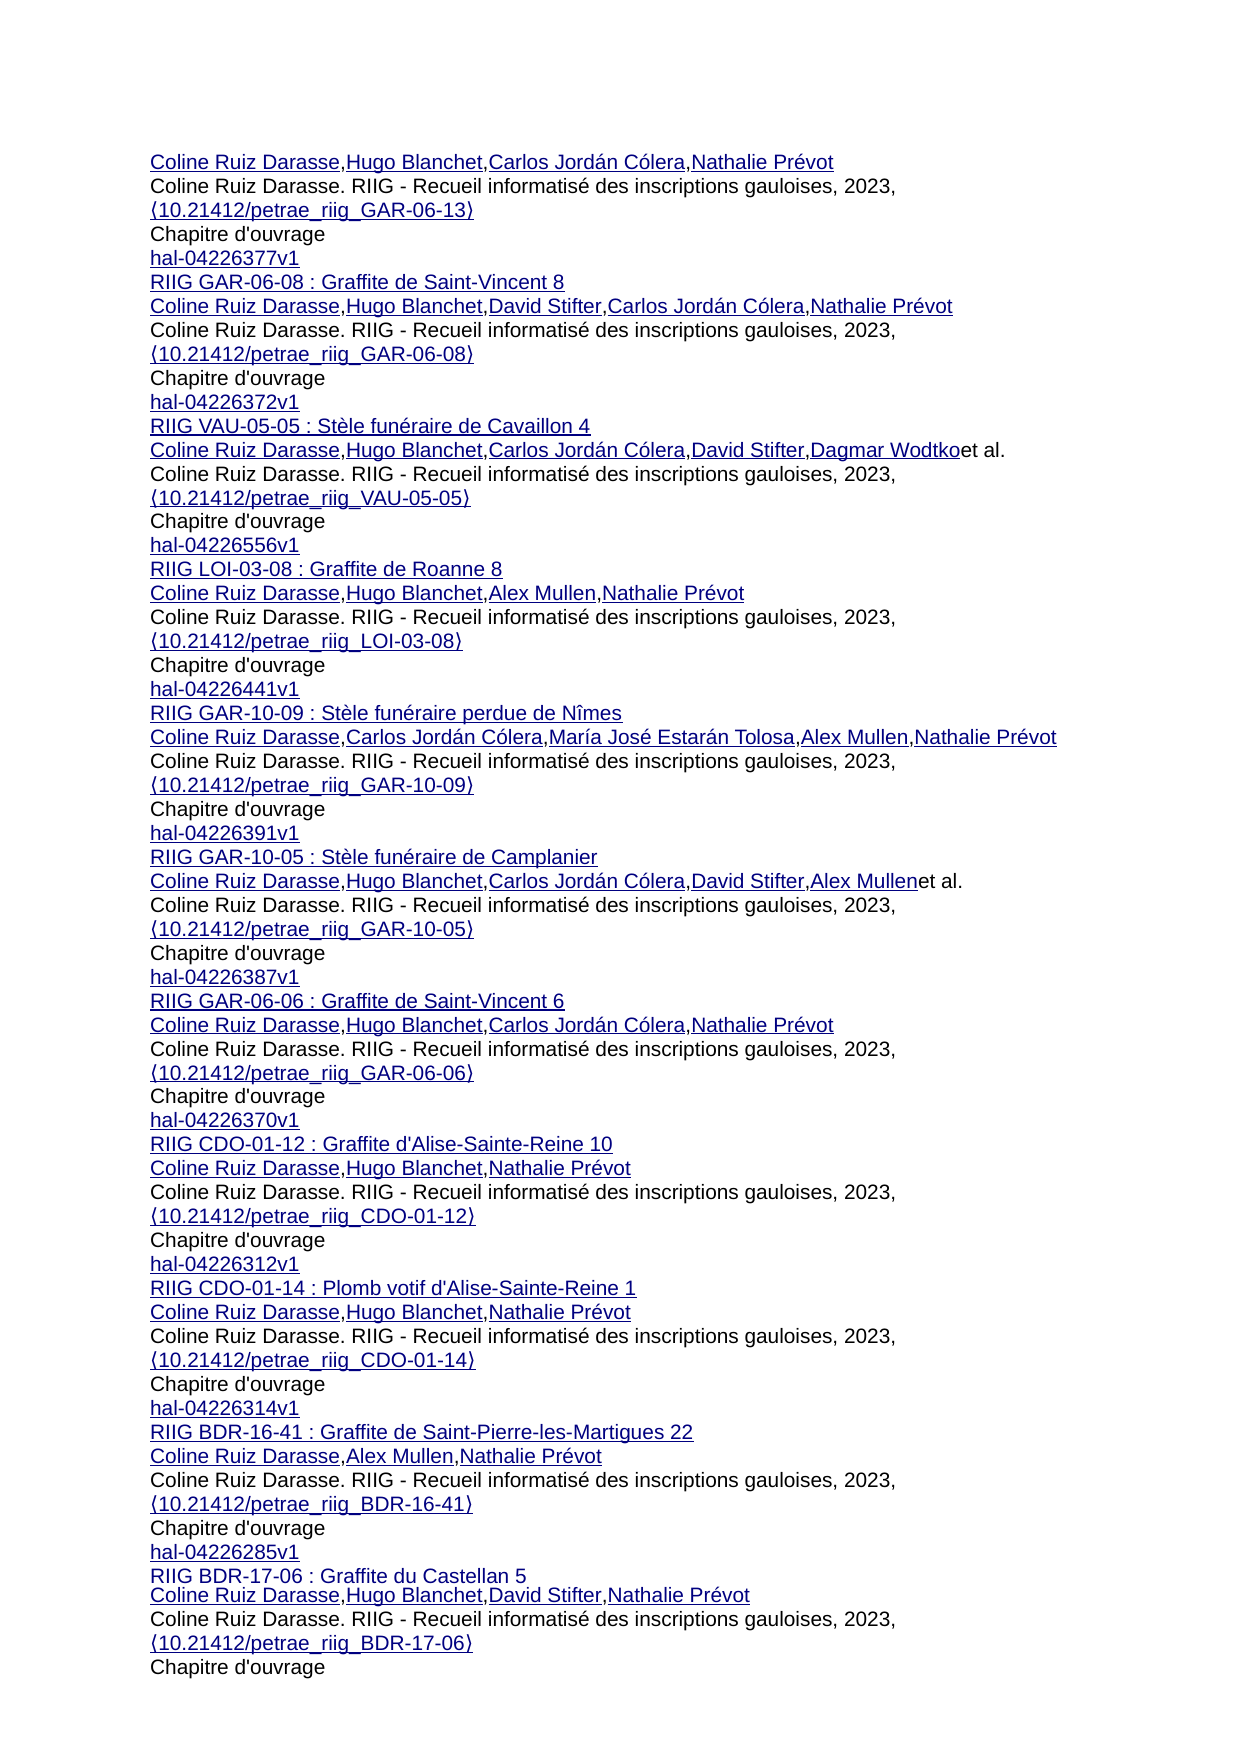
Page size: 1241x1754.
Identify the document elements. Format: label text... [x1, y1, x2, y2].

table_cell Coline Ruiz Darasse,Hugo Blanchet,Carlos Jordán Cólera,Nathalie Prévot Coline Ruiz Darasse. RIIG - Recueil informatisé des inscriptions gauloises, 2023, ⟨10.21412/petrae_riig_GAR-06-13⟩ Chapitre d'ouvrage hal-04226377v1 [150, 150, 1090, 270]
table_cell RIIG CDO-01-14 : Plomb votif d'Alise-Sainte-Reine 1 Coline Ruiz Darasse,Hugo Blanchet,Nathalie Prévot Coline Ruiz Darasse. RIIG - Recueil informatisé des inscriptions gauloises, 2023, ⟨10.21412/petrae_riig_CDO-01-14⟩ Chapitre d'ouvrage hal-04226314v1 [150, 1276, 1090, 1420]
table_cell RIIG BDR-17-06 : Graffite du Castellan 5 Coline Ruiz Darasse,Hugo Blanchet,David Stifter,Nathalie Prévot Coline Ruiz Darasse. RIIG - Recueil informatisé des inscriptions gauloises, 2023, ⟨10.21412/petrae_riig_BDR-17-06⟩ Chapitre d'ouvrage [150, 1564, 1090, 1679]
table_cell RIIG BDR-16-41 : Graffite de Saint-Pierre-les-Martigues 22 Coline Ruiz Darasse,Alex Mullen,Nathalie Prévot Coline Ruiz Darasse. RIIG - Recueil informatisé des inscriptions gauloises, 2023, ⟨10.21412/petrae_riig_BDR-16-41⟩ Chapitre d'ouvrage hal-04226285v1 [150, 1420, 1090, 1563]
table_cell RIIG VAU-05-05 : Stèle funéraire de Cavaillon 4 Coline Ruiz Darasse,Hugo Blanchet,Carlos Jordán Cólera,David Stifter,Dagmar Wodtkoet al. Coline Ruiz Darasse. RIIG - Recueil informatisé des inscriptions gauloises, 2023, ⟨10.21412/petrae_riig_VAU-05-05⟩ Chapitre d'ouvrage hal-04226556v1 [150, 414, 1090, 557]
table_cell RIIG CDO-01-12 : Graffite d'Alise-Sainte-Reine 10 Coline Ruiz Darasse,Hugo Blanchet,Nathalie Prévot Coline Ruiz Darasse. RIIG - Recueil informatisé des inscriptions gauloises, 2023, ⟨10.21412/petrae_riig_CDO-01-12⟩ Chapitre d'ouvrage hal-04226312v1 [150, 1132, 1090, 1276]
table_cell RIIG GAR-10-05 : Stèle funéraire de Camplanier Coline Ruiz Darasse,Hugo Blanchet,Carlos Jordán Cólera,David Stifter,Alex Mullenet al. Coline Ruiz Darasse. RIIG - Recueil informatisé des inscriptions gauloises, 2023, ⟨10.21412/petrae_riig_GAR-10-05⟩ Chapitre d'ouvrage hal-04226387v1 [150, 845, 1090, 988]
table_cell RIIG GAR-06-08 : Graffite de Saint-Vincent 8 Coline Ruiz Darasse,Hugo Blanchet,David Stifter,Carlos Jordán Cólera,Nathalie Prévot Coline Ruiz Darasse. RIIG - Recueil informatisé des inscriptions gauloises, 2023, ⟨10.21412/petrae_riig_GAR-06-08⟩ Chapitre d'ouvrage hal-04226372v1 [150, 270, 1090, 413]
table_cell RIIG LOI-03-08 : Graffite de Roanne 8 Coline Ruiz Darasse,Hugo Blanchet,Alex Mullen,Nathalie Prévot Coline Ruiz Darasse. RIIG - Recueil informatisé des inscriptions gauloises, 2023, ⟨10.21412/petrae_riig_LOI-03-08⟩ Chapitre d'ouvrage hal-04226441v1 [150, 557, 1090, 701]
table_cell RIIG GAR-10-09 : Stèle funéraire perdue de Nîmes Coline Ruiz Darasse,Carlos Jordán Cólera,María José Estarán Tolosa,Alex Mullen,Nathalie Prévot Coline Ruiz Darasse. RIIG - Recueil informatisé des inscriptions gauloises, 2023, ⟨10.21412/petrae_riig_GAR-10-09⟩ Chapitre d'ouvrage hal-04226391v1 [150, 701, 1090, 845]
table_cell RIIG GAR-06-06 : Graffite de Saint-Vincent 6 Coline Ruiz Darasse,Hugo Blanchet,Carlos Jordán Cólera,Nathalie Prévot Coline Ruiz Darasse. RIIG - Recueil informatisé des inscriptions gauloises, 2023, ⟨10.21412/petrae_riig_GAR-06-06⟩ Chapitre d'ouvrage hal-04226370v1 [150, 989, 1090, 1132]
